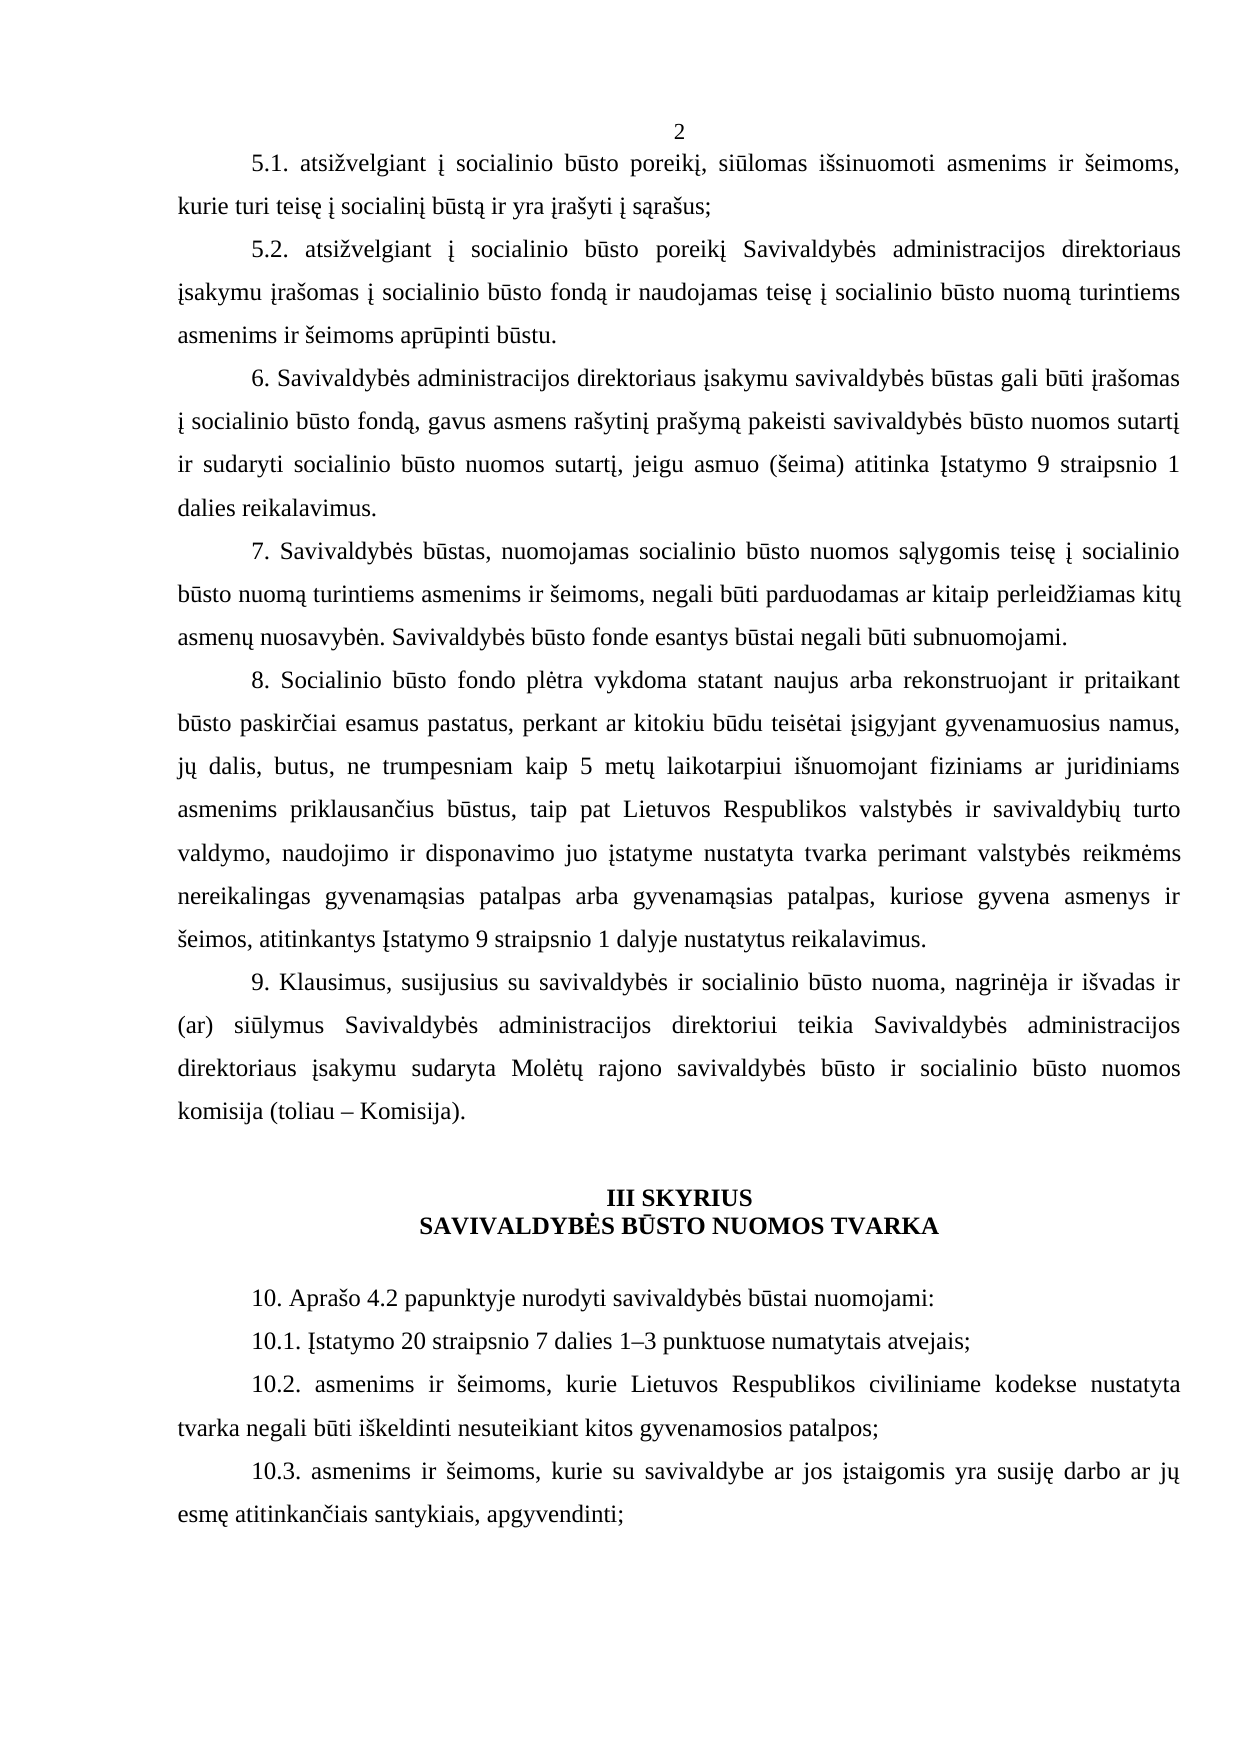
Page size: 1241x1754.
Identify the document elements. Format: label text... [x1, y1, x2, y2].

text 9. Klausimus, susijusius su savivaldybės ir socialinio būsto nuoma, nagrinėja ir išvadas ir (ar) siūlymus Savivaldybės administracijos direktoriui teikia Savivaldybės administracijos direktoriaus įsakymu sudaryta Molėtų rajono savivaldybės būsto ir socialinio būsto nuomos komisija (toliau – Komisija). [177, 967, 1181, 1125]
text SAVIVALDYBĖS BŪSTO NUOMOS TVARKA [177, 1211, 1181, 1240]
text 8. Socialinio būsto fondo plėtra vykdoma statant naujus arba rekonstruojant ir pritaikant būsto paskirčiai esamus pastatus, perkant ar kitokiu būdu teisėtai įsigyjant gyvenamuosius namus, jų dalis, butus, ne trumpesniam kaip 5 metų laikotarpiui išnuomojant fiziniams ar juridiniams asmenims priklausančius būstus, taip pat Lietuvos Respublikos valstybės ir savivaldybių turto valdymo, naudojimo ir disponavimo juo įstatyme nustatyta tvarka perimant valstybės reikmėms nereikalingas gyvenamąsias patalpas arba gyvenamąsias patalpas, kuriose gyvena asmenys ir šeimos, atitinkantys Įstatymo 9 straipsnio 1 dalyje nustatytus reikalavimus. [177, 665, 1181, 953]
text 10.2. asmenims ir šeimoms, kurie Lietuvos Respublikos civiliniame kodekse nustatyta tvarka negali būti iškeldinti nesuteikiant kitos gyvenamosios patalpos; [177, 1369, 1181, 1441]
text 6. Savivaldybės administracijos direktoriaus įsakymu savivaldybės būstas gali būti įrašomas į socialinio būsto fondą, gavus asmens rašytinį prašymą pakeisti savivaldybės būsto nuomos sutartį ir sudaryti socialinio būsto nuomos sutartį, jeigu asmuo (šeima) atitinka Įstatymo 9 straipsnio 1 dalies reikalavimus. [177, 363, 1181, 521]
text 10.3. asmenims ir šeimoms, kurie su savivaldybe ar jos įstaigomis yra susiję darbo ar jų esmę atitinkančiais santykiais, apgyvendinti; [177, 1456, 1181, 1528]
text 7. Savivaldybės būstas, nuomojamas socialinio būsto nuomos sąlygomis teisę į socialinio būsto nuomą turintiems asmenims ir šeimoms, negali būti parduodamas ar kitaip perleidžiamas kitų asmenų nuosavybėn. Savivaldybės būsto fonde esantys būstai negali būti subnuomojami. [177, 536, 1181, 651]
text 5.2. atsižvelgiant į socialinio būsto poreikį Savivaldybės administracijos direktoriaus įsakymu įrašomas į socialinio būsto fondą ir naudojamas teisę į socialinio būsto nuomą turintiems asmenims ir šeimoms aprūpinti būstu. [177, 234, 1181, 349]
text 10. Aprašo 4.2 papunktyje nurodyti savivaldybės būstai nuomojami: [177, 1283, 1181, 1312]
text 5.1. atsižvelgiant į socialinio būsto poreikį, siūlomas išsinuomoti asmenims ir šeimoms, kurie turi teisę į socialinį būstą ir yra įrašyti į sąrašus; [177, 148, 1181, 219]
text 10.1. Įstatymo 20 straipsnio 7 dalies 1–3 punktuose numatytais atvejais; [177, 1326, 1181, 1355]
text III SKYRIUS [177, 1183, 1181, 1211]
